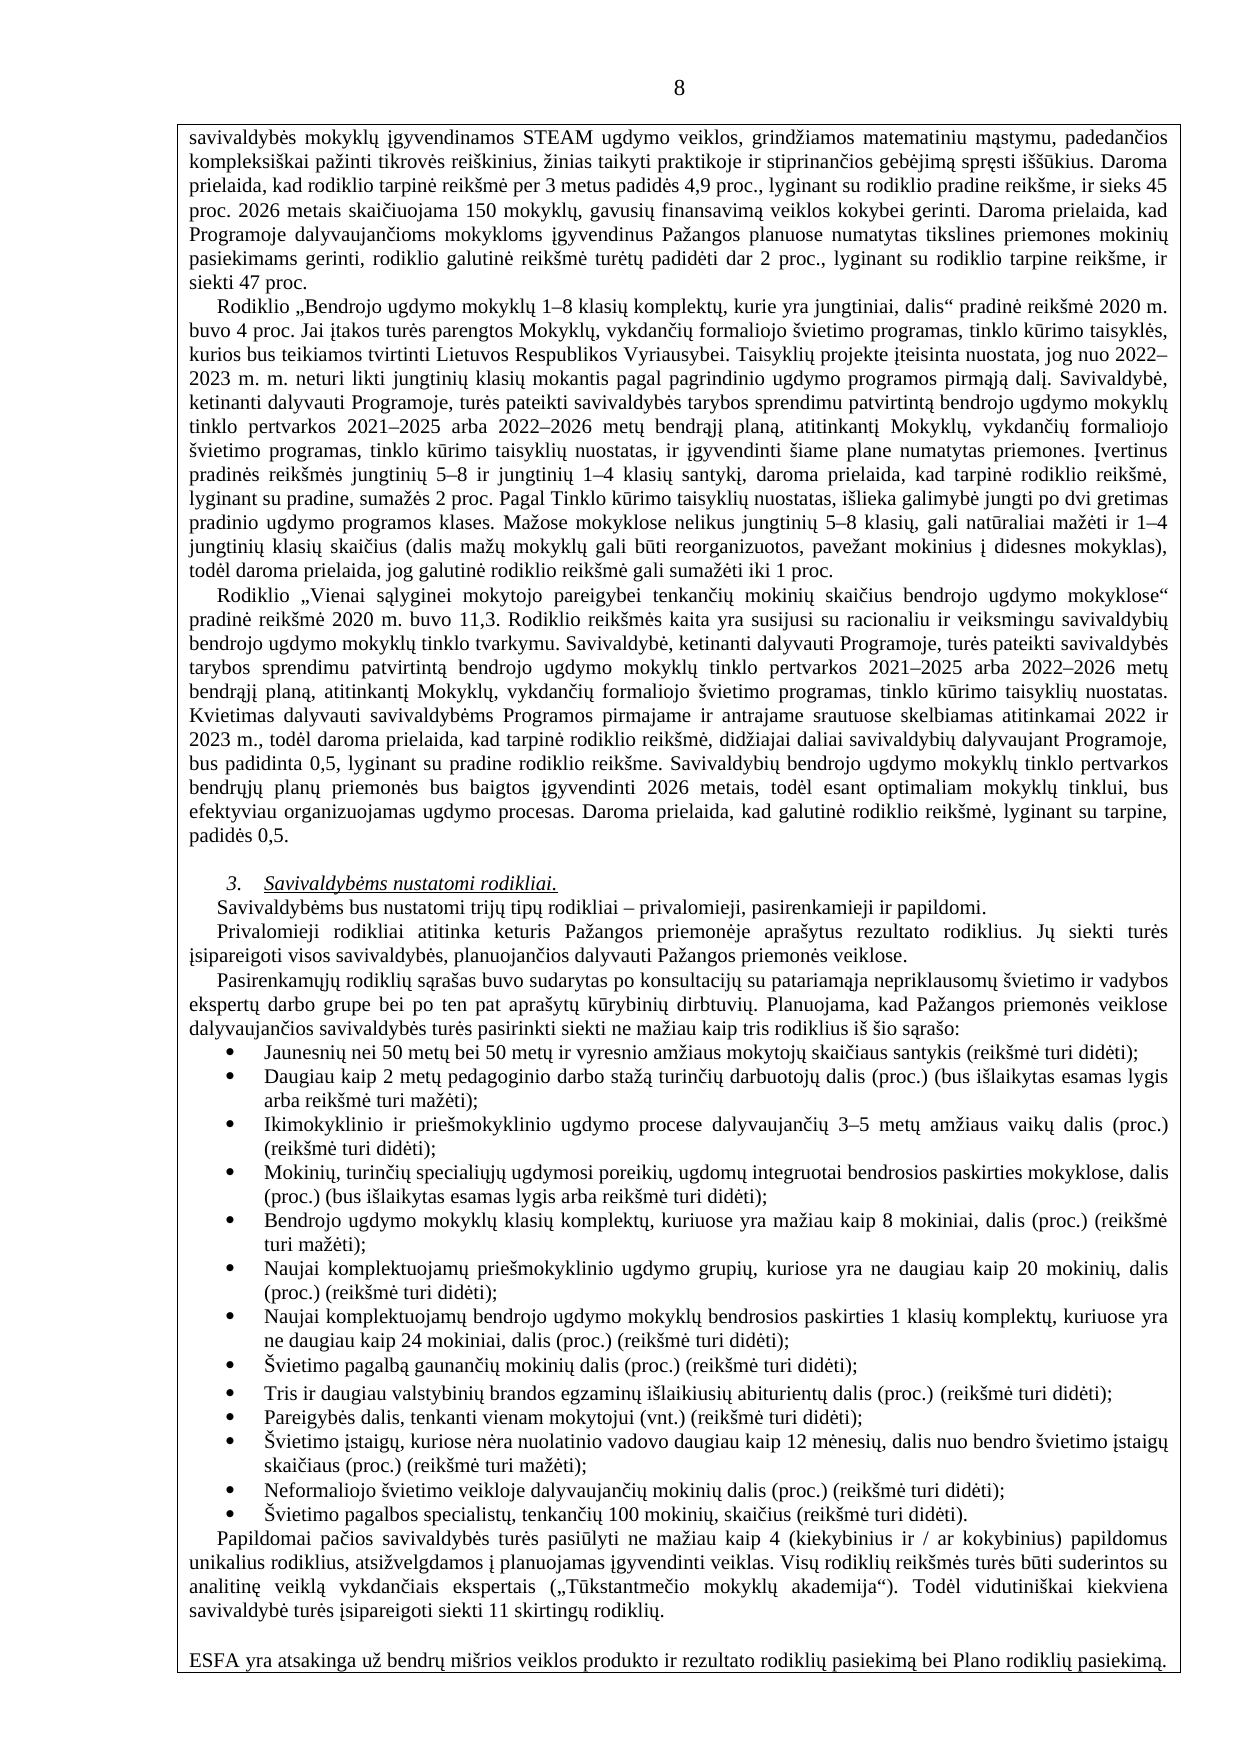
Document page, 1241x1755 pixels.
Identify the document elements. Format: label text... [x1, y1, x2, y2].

table_cell savivaldybės mokyklų įgyvendinamos STEAM ugdymo veiklos, grindžiamos matematiniu mąstymu, padedančios kompleksiškai pažinti tikrovės reiškinius, žinias taikyti praktikoje ir stiprinančios gebėjimą spręsti iššūkius. Daroma prielaida, kad rodiklio tarpinė reikšmė per 3 metus padidės 4,9 proc., lyginant su rodiklio pradine reikšme, ir sieks 45 proc. 2026 metais skaičiuojama 150 mokyklų, gavusių finansavimą veiklos kokybei gerinti. Daroma prielaida, kad Programoje dalyvaujančioms mokykloms įgyvendinus Pažangos planuose numatytas tikslines priemones mokinių pasiekimams gerinti, rodiklio galutinė reikšmė turėtų padidėti dar 2 proc., lyginant su rodiklio tarpine reikšme, ir siekti 47 proc. Rodiklio „Bendrojo ugdymo mokyklų 1–8 klasių komplektų, kurie yra jungtiniai, dalis“ pradinė reikšmė 2020 m. buvo 4 proc. Jai įtakos turės parengtos Mokyklų, vykdančių formaliojo švietimo programas, tinklo kūrimo taisyklės, kurios bus teikiamos tvirtinti Lietuvos Respublikos Vyriausybei. Taisyklių projekte įteisinta nuostata, jog nuo 2022–2023 m. m. neturi likti jungtinių klasių mokantis pagal pagrindinio ugdymo programos pirmąją dalį. Savivaldybė, ketinanti dalyvauti Programoje, turės pateikti savivaldybės tarybos sprendimu patvirtintą bendrojo ugdymo mokyklų tinklo pertvarkos 2021–2025 arba 2022–2026 metų bendrąjį planą, atitinkantį Mokyklų, vykdančių formaliojo švietimo programas, tinklo kūrimo taisyklių nuostatas, ir įgyvendinti šiame plane numatytas priemones. Įvertinus pradinės reikšmės jungtinių 5–8 ir jungtinių 1–4 klasių santykį, daroma prielaida, kad tarpinė rodiklio reikšmė, lyginant su pradine, sumažės 2 proc. Pagal Tinklo kūrimo taisyklių nuostatas, išlieka galimybė jungti po dvi gretimas pradinio ugdymo programos klases. Mažose mokyklose nelikus jungtinių 5–8 klasių, gali natūraliai mažėti ir 1–4 jungtinių klasių skaičius (dalis mažų mokyklų gali būti reorganizuotos, pavežant mokinius į didesnes mokyklas), todėl daroma prielaida, jog galutinė rodiklio reikšmė gali sumažėti iki 1 proc. Rodiklio „Vienai sąlyginei mokytojo pareigybei tenkančių mokinių skaičius bendrojo ugdymo mokyklose“ pradinė reikšmė 2020 m. buvo 11,3. Rodiklio reikšmės kaita yra susijusi su racionaliu ir veiksmingu savivaldybių bendrojo ugdymo mokyklų tinklo tvarkymu. Savivaldybė, ketinanti dalyvauti Programoje, turės pateikti savivaldybės tarybos sprendimu patvirtintą bendrojo ugdymo mokyklų tinklo pertvarkos 2021–2025 arba 2022–2026 metų bendrąjį planą, atitinkantį Mokyklų, vykdančių formaliojo švietimo programas, tinklo kūrimo taisyklių nuostatas. Kvietimas dalyvauti savivaldybėms Programos pirmajame ir antrajame srautuose skelbiamas atitinkamai 2022 ir 2023 m., todėl daroma prielaida, kad tarpinė rodiklio reikšmė, didžiajai daliai savivaldybių dalyvaujant Programoje, bus padidinta 0,5, lyginant su pradine rodiklio reikšme. Savivaldybių bendrojo ugdymo mokyklų tinklo pertvarkos bendrųjų planų priemonės bus baigtos įgyvendinti 2026 metais, todėl esant optimaliam mokyklų tinklui, bus efektyviau organizuojamas ugdymo procesas. Daroma prielaida, kad galutinė rodiklio reikšmė, lyginant su tarpine, padidės 0,5. 3. Savivaldybėms nustatomi rodikliai. Savivaldybėms bus nustatomi trijų tipų rodikliai – privalomieji, pasirenkamieji ir papildomi. Privalomieji rodikliai atitinka keturis Pažangos priemonėje aprašytus rezultato rodiklius. Jų siekti turės įsipareigoti visos savivaldybės, planuojančios dalyvauti Pažangos priemonės veiklose. Pasirenkamųjų rodiklių sąrašas buvo sudarytas po konsultacijų su patariamąja nepriklausomų švietimo ir vadybos ekspertų darbo grupe bei po ten pat aprašytų kūrybinių dirbtuvių. Planuojama, kad Pažangos priemonės veiklose dalyvaujančios savivaldybės turės pasirinkti siekti ne mažiau kaip tris rodiklius iš šio sąrašo:  Jaunesnių nei 50 metų bei 50 metų ir vyresnio amžiaus mokytojų skaičiaus santykis (reikšmė turi didėti);  Daugiau kaip 2 metų pedagoginio darbo stažą turinčių darbuotojų dalis (proc.) (bus išlaikytas esamas lygis arba reikšmė turi mažėti);  Ikimokyklinio ir priešmokyklinio ugdymo procese dalyvaujančių 3–5 metų amžiaus vaikų dalis (proc.) (reikšmė turi didėti);  Mokinių, turinčių specialiųjų ugdymosi poreikių, ugdomų integruotai bendrosios paskirties mokyklose, dalis (proc.) (bus išlaikytas esamas lygis arba reikšmė turi didėti);  Bendrojo ugdymo mokyklų klasių komplektų, kuriuose yra mažiau kaip 8 mokiniai, dalis (proc.) (reikšmė turi mažėti);  Naujai komplektuojamų priešmokyklinio ugdymo grupių, kuriose yra ne daugiau kaip 20 mokinių, dalis (proc.) (reikšmė turi didėti);  Naujai komplektuojamų bendrojo ugdymo mokyklų bendrosios paskirties 1 klasių komplektų, kuriuose yra ne daugiau kaip 24 mokiniai, dalis (proc.) (reikšmė turi didėti);  Švietimo pagalbą gaunančių mokinių dalis (proc.) (reikšmė turi didėti);  Tris ir daugiau valstybinių brandos egzaminų išlaikiusių abiturientų dalis (proc.) (reikšmė turi didėti);  Pareigybės dalis, tenkanti vienam mokytojui (vnt.) (reikšmė turi didėti);  Švietimo įstaigų, kuriose nėra nuolatinio vadovo daugiau kaip 12 mėnesių, dalis nuo bendro švietimo įstaigų skaičiaus (proc.) (reikšmė turi mažėti);  Neformaliojo švietimo veikloje dalyvaujančių mokinių dalis (proc.) (reikšmė turi didėti);  Švietimo pagalbos specialistų, tenkančių 100 mokinių, skaičius (reikšmė turi didėti). Papildomai pačios savivaldybės turės pasiūlyti ne mažiau kaip 4 (kiekybinius ir / ar kokybinius) papildomus unikalius rodiklius, atsižvelgdamos į planuojamas įgyvendinti veiklas. Visų rodiklių reikšmės turės būti suderintos su analitinę veiklą vykdančiais ekspertais („Tūkstantmečio mokyklų akademija“). Todėl vidutiniškai kiekviena savivaldybė turės įsipareigoti siekti 11 skirtingų rodiklių. ESFA yra atsakinga už bendrų mišrios veiklos produkto ir rezultato rodiklių pasiekimą bei Plano rodiklių pasiekimą. [178, 125, 1180, 1672]
